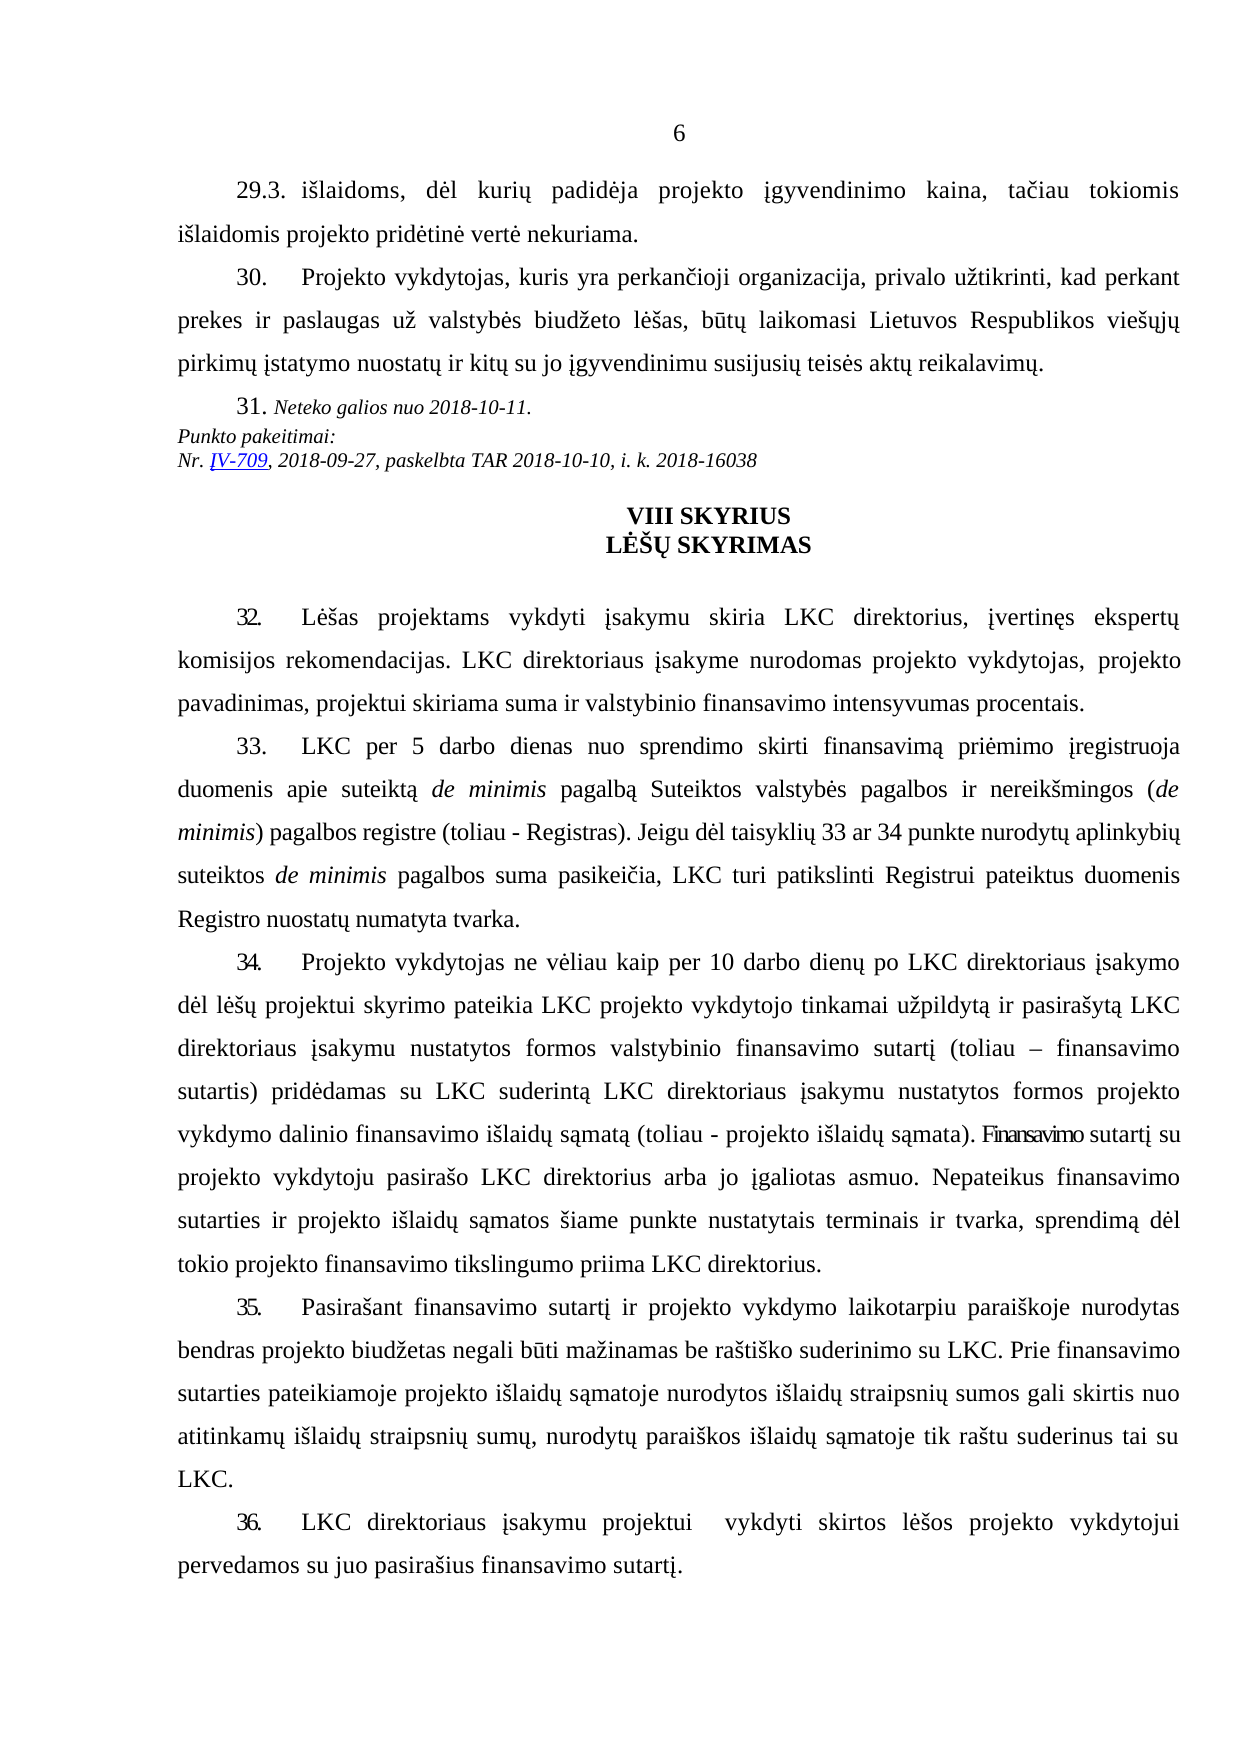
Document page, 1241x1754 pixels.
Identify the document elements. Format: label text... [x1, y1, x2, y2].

text 31. Neteko galios nuo 2018-10-11. [177, 391, 1181, 420]
text 36. LKC direktoriaus įsakymu projektui vykdyti skirtos lėšos projekto vykdytojui pervedamos su juo pasirašius finansavimo sutartį. [177, 1507, 1181, 1579]
text 32. Lėšas projektams vykdyti įsakymu skiria LKC direktorius, įvertinęs ekspertų komisijos rekomendacijas. LKC direktoriaus įsakyme nurodomas projekto vykdytojas, projekto pavadinimas, projektui skiriama suma ir valstybinio finansavimo intensyvumas procentais. [177, 602, 1181, 717]
text 29.3. išlaidoms, dėl kurių padidėja projekto įgyvendinimo kaina, tačiau tokiomis išlaidomis projekto pridėtinė vertė nekuriama. [177, 176, 1181, 247]
text VIII SKYRIUS [177, 501, 1181, 530]
text Punkto pakeitimai: [177, 424, 1181, 448]
text 35. Pasirašant finansavimo sutartį ir projekto vykdymo laikotarpiu paraiškoje nurodytas bendras projekto biudžetas negali būti mažinamas be raštiško suderinimo su LKC. Prie finansavimo sutarties pateikiamoje projekto išlaidų sąmatoje nurodytos išlaidų straipsnių sumos gali skirtis nuo atitinkamų išlaidų straipsnių sumų, nurodytų paraiškos išlaidų sąmatoje tik raštu suderinus tai su LKC. [177, 1292, 1181, 1493]
text 33. LKC per 5 darbo dienas nuo sprendimo skirti finansavimą priėmimo įregistruoja duomenis apie suteiktą de minimis pagalbą Suteiktos valstybės pagalbos ir nereikšmingos (de minimis) pagalbos registre (toliau - Registras). Jeigu dėl taisyklių 33 ar 34 punkte nurodytų aplinkybių suteiktos de minimis pagalbos suma pasikeičia, LKC turi patikslinti Registrui pateiktus duomenis Registro nuostatų numatyta tvarka. [177, 731, 1181, 932]
text LĖŠŲ SKYRIMAS [177, 530, 1181, 559]
text 34. Projekto vykdytojas ne vėliau kaip per 10 darbo dienų po LKC direktoriaus įsakymo dėl lėšų projektui skyrimo pateikia LKC projekto vykdytojo tinkamai užpildytą ir pasirašytą LKC direktoriaus įsakymu nustatytos formos valstybinio finansavimo sutartį (toliau – finansavimo sutartis) pridėdamas su LKC suderintą LKC direktoriaus įsakymu nustatytos formos projekto vykdymo dalinio finansavimo išlaidų sąmatą (toliau - projekto išlaidų sąmata). Finansavimo sutartį su projekto vykdytoju pasirašo LKC direktorius arba jo įgaliotas asmuo. Nepateikus finansavimo sutarties ir projekto išlaidų sąmatos šiame punkte nustatytais terminais ir tvarka, sprendimą dėl tokio projekto finansavimo tikslingumo priima LKC direktorius. [177, 947, 1181, 1277]
text 30. Projekto vykdytojas, kuris yra perkančioji organizacija, privalo užtikrinti, kad perkant prekes ir paslaugas už valstybės biudžeto lėšas, būtų laikomasi Lietuvos Respublikos viešųjų pirkimų įstatymo nuostatų ir kitų su jo įgyvendinimu susijusių teisės aktų reikalavimų. [177, 262, 1181, 377]
text Nr. ĮV-709, 2018-09-27, paskelbta TAR 2018-10-10, i. k. 2018-16038 [177, 448, 1181, 472]
